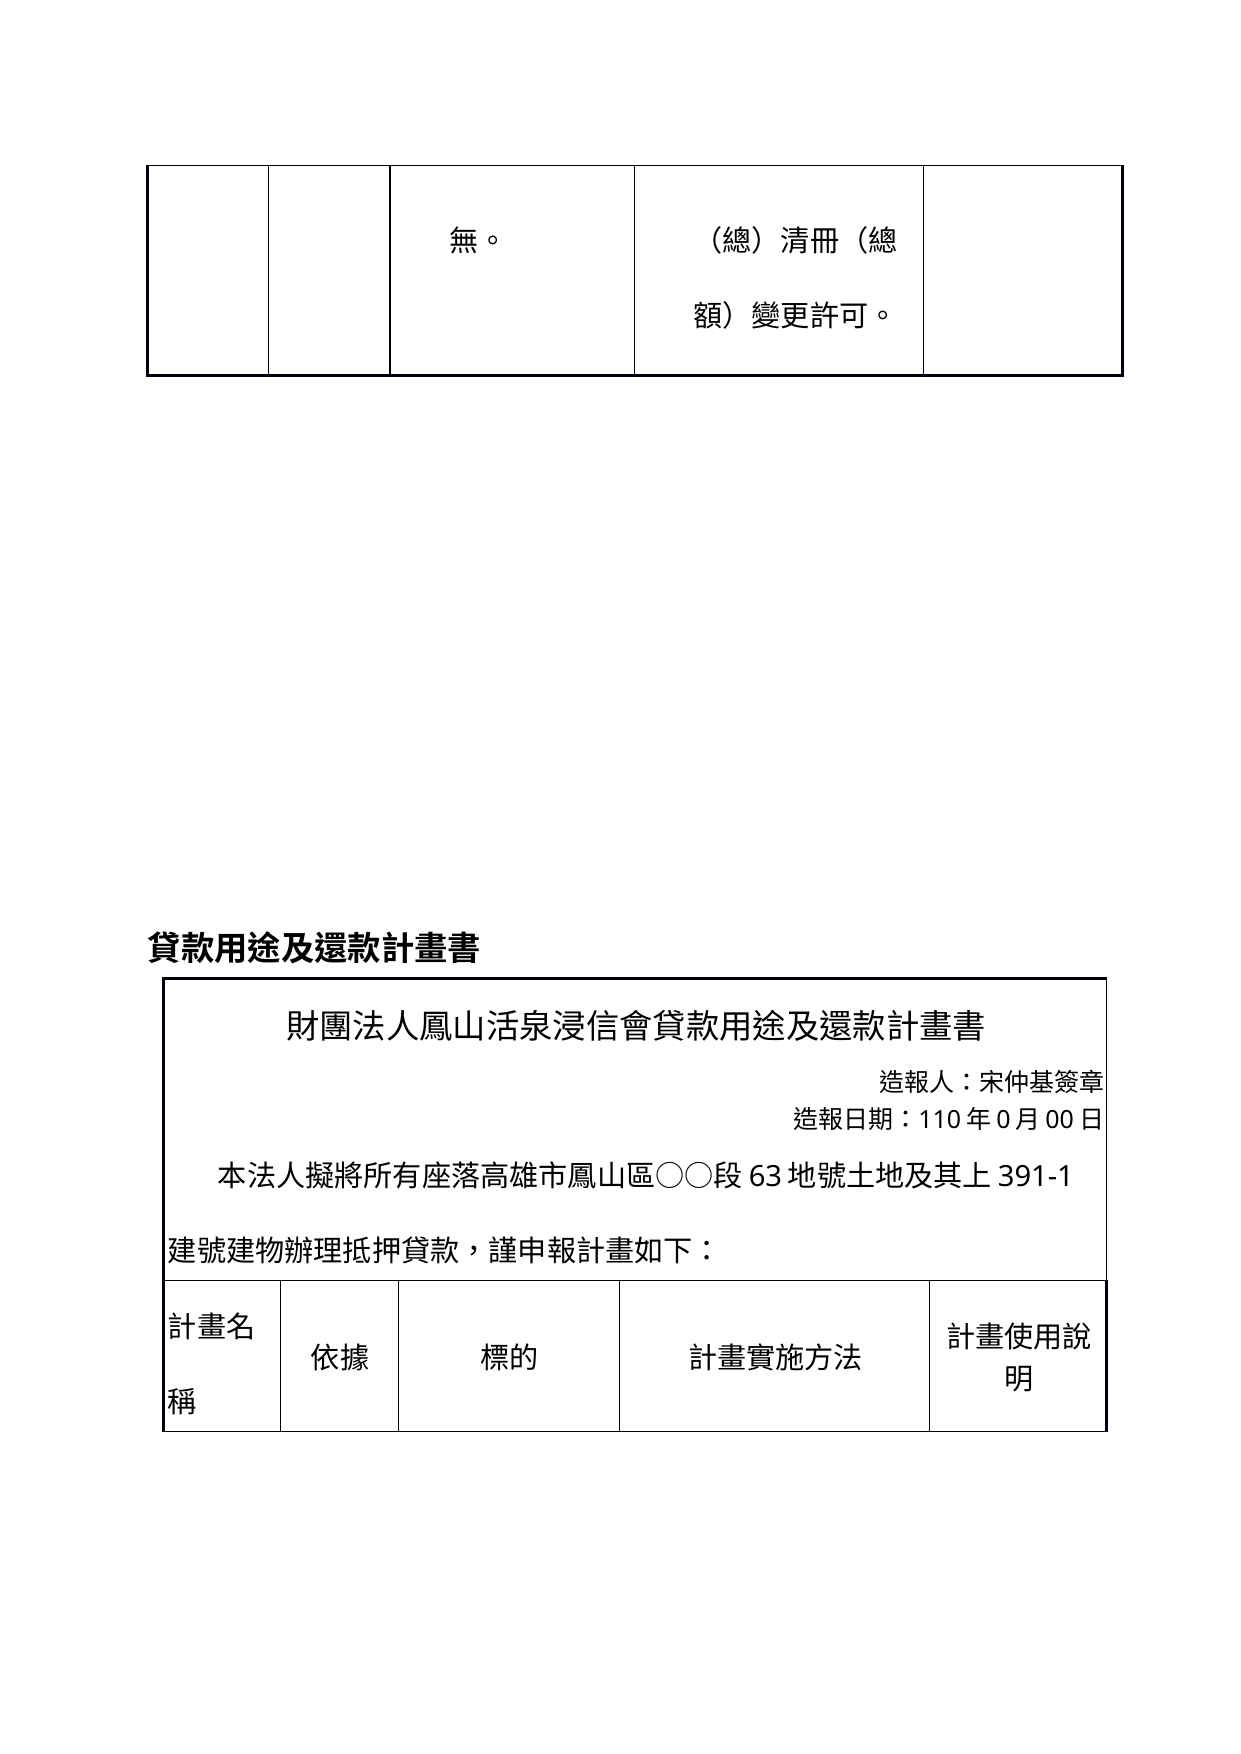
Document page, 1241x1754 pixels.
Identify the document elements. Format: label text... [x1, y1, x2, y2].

text 貸款用途及還款計畫書 [148, 902, 1122, 977]
table_cell [924, 166, 1121, 374]
table_header 財團法人鳳山活泉浸信會貸款用途及還款計畫書 造報人：宋仲基簽章 造報日期：110年0月00日 本法人擬將所有座落高雄市鳳山區○○段63地號土地及其上391-1建號建物辦理抵押貸款，謹申報計畫如下： [165, 980, 1106, 1280]
table_cell （總）清冊（總額）變更許可。 [635, 166, 923, 374]
table_cell [149, 166, 268, 374]
table_cell 依據 [281, 1281, 398, 1431]
table_cell [269, 166, 389, 374]
table_cell 土地：高雄市路竹區○○段665地號，面積3,125平方公尺，權利範圍：10,000分之99。 建物：高雄市路竹區○○段983建號（門牌：高雄市路竹區○○路12號），面積148.8平方公尺，權利範圍：全部。 附屬停車位：無。 [391, 166, 634, 374]
table_cell 計畫使用說明 [930, 1281, 1105, 1431]
table_cell 標的 [399, 1281, 619, 1431]
table_cell 計畫實施方法 [620, 1281, 929, 1431]
table_cell 計畫名稱 [165, 1281, 280, 1431]
